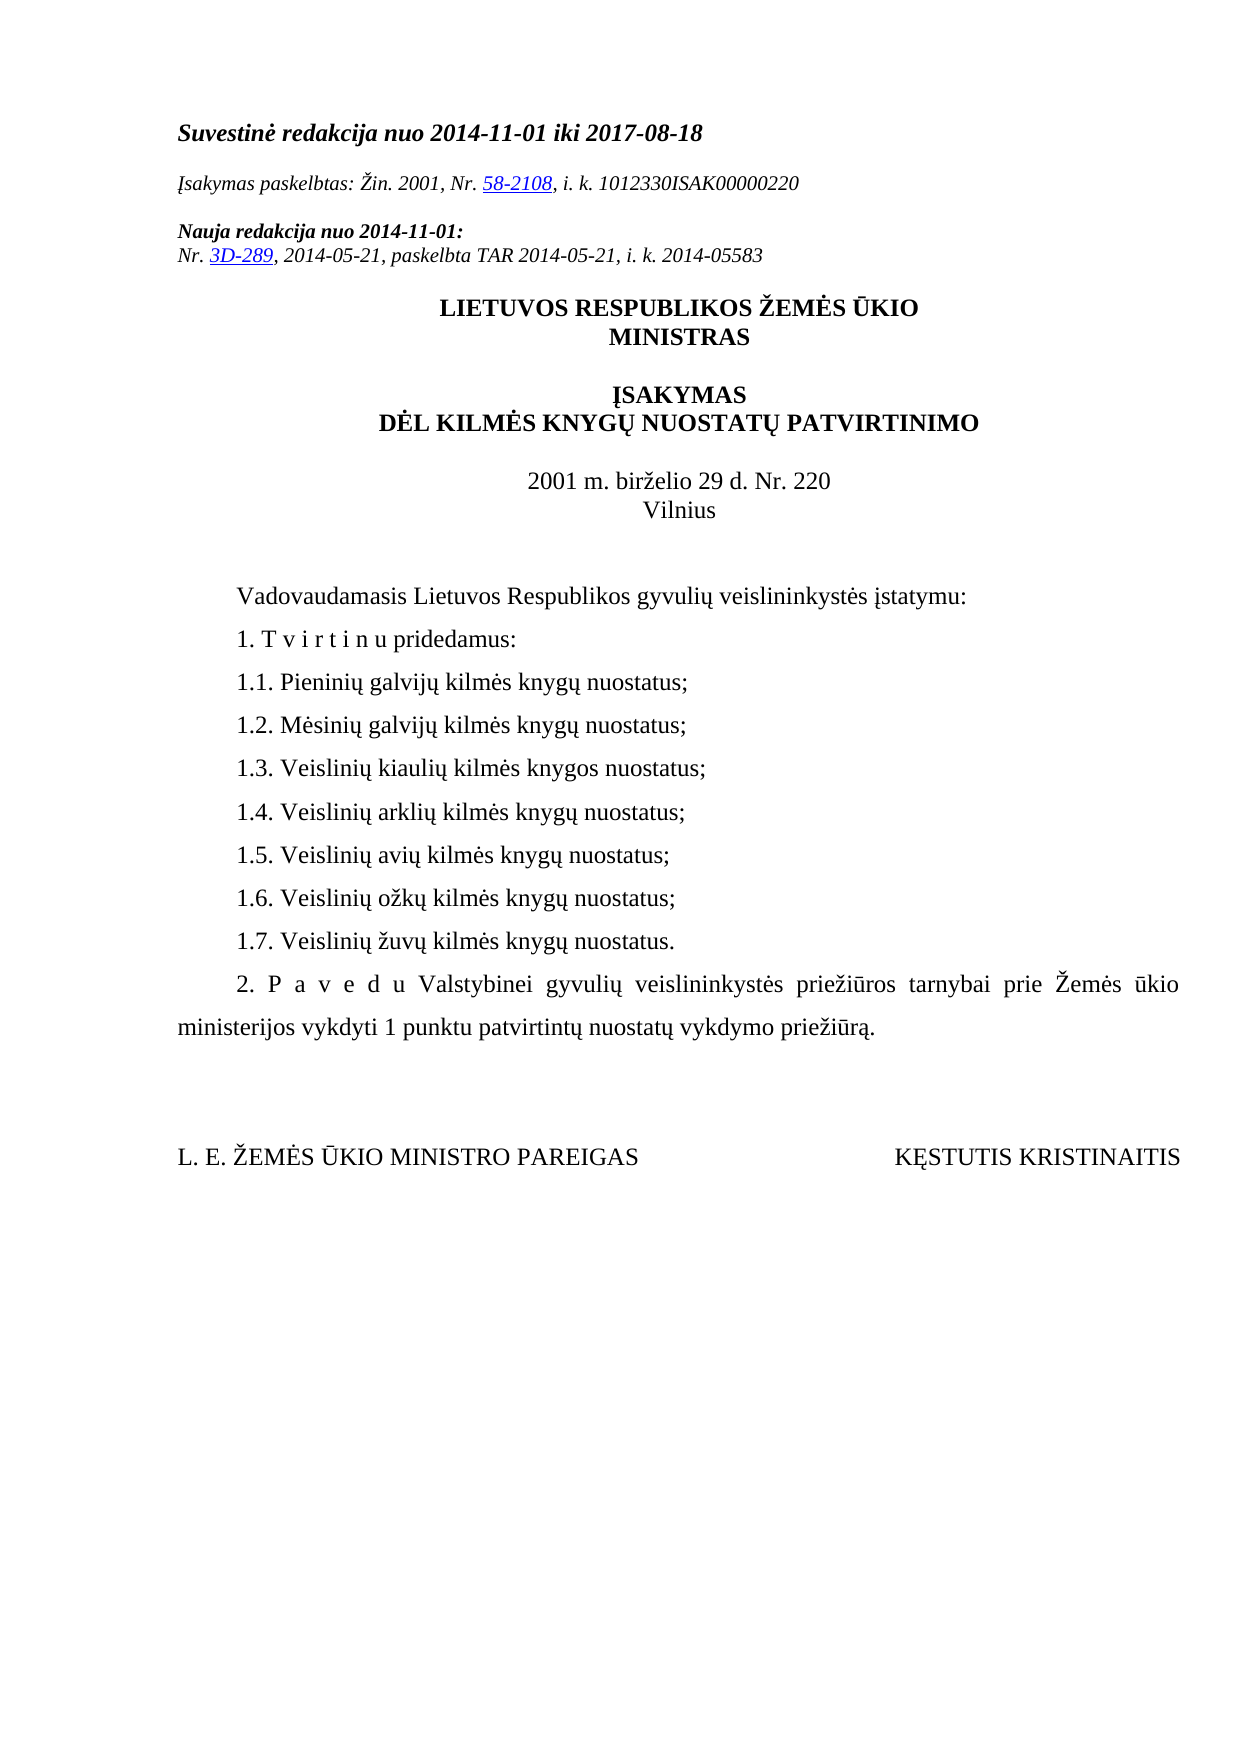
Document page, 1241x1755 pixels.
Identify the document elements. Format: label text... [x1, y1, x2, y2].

text ĮSAKYMAS [177, 380, 1181, 408]
text 2001 m. birželio 29 d. Nr. 220 [177, 466, 1181, 495]
text 1.7. Veislinių žuvų kilmės knygų nuostatus. [177, 926, 1181, 955]
text 1.6. Veislinių ožkų kilmės knygų nuostatus; [177, 883, 1181, 912]
text Vilnius [177, 495, 1181, 523]
text Vadovaudamasis Lietuvos Respublikos gyvulių veislininkystės įstatymu: [177, 581, 1181, 610]
text MINISTRAS [177, 322, 1181, 351]
text 1.4. Veislinių arklių kilmės knygų nuostatus; [177, 797, 1181, 825]
text DĖL KILMĖS KNYGŲ NUOSTATŲ PATVIRTINIMO [177, 408, 1181, 437]
text 2. P a v e d u Valstybinei gyvulių veislininkystės priežiūros tarnybai prie Žemės ūkio ministerijos vykdyti 1 punktu patvirtintų nuostatų vykdymo priežiūrą. [177, 969, 1181, 1041]
text L. E. ŽEMĖS ŪKIO ministro pareigas Kęstutis Kristinaitis [177, 1142, 1181, 1170]
text Nauja redakcija nuo 2014-11-01: [177, 219, 1181, 243]
text 1.5. Veislinių avių kilmės knygų nuostatus; [177, 840, 1181, 868]
text Suvestinė redakcija nuo 2014-11-01 iki 2017-08-18 [177, 118, 1181, 147]
text Įsakymas paskelbtas: Žin. 2001, Nr. 58-2108, i. k. 1012330ISAK00000220 [177, 171, 1181, 195]
text 1.3. Veislinių kiaulių kilmės knygos nuostatus; [177, 753, 1181, 782]
text 1. T v i r t i n u pridedamus: [177, 624, 1181, 653]
text LIETUVOS RESPUBLIKOS ŽEMĖS ŪKIO [177, 293, 1181, 322]
text 1.1. Pieninių galvijų kilmės knygų nuostatus; [177, 667, 1181, 696]
text 1.2. Mėsinių galvijų kilmės knygų nuostatus; [177, 710, 1181, 739]
text Nr. 3D-289, 2014-05-21, paskelbta TAR 2014-05-21, i. k. 2014-05583 [177, 243, 1181, 267]
